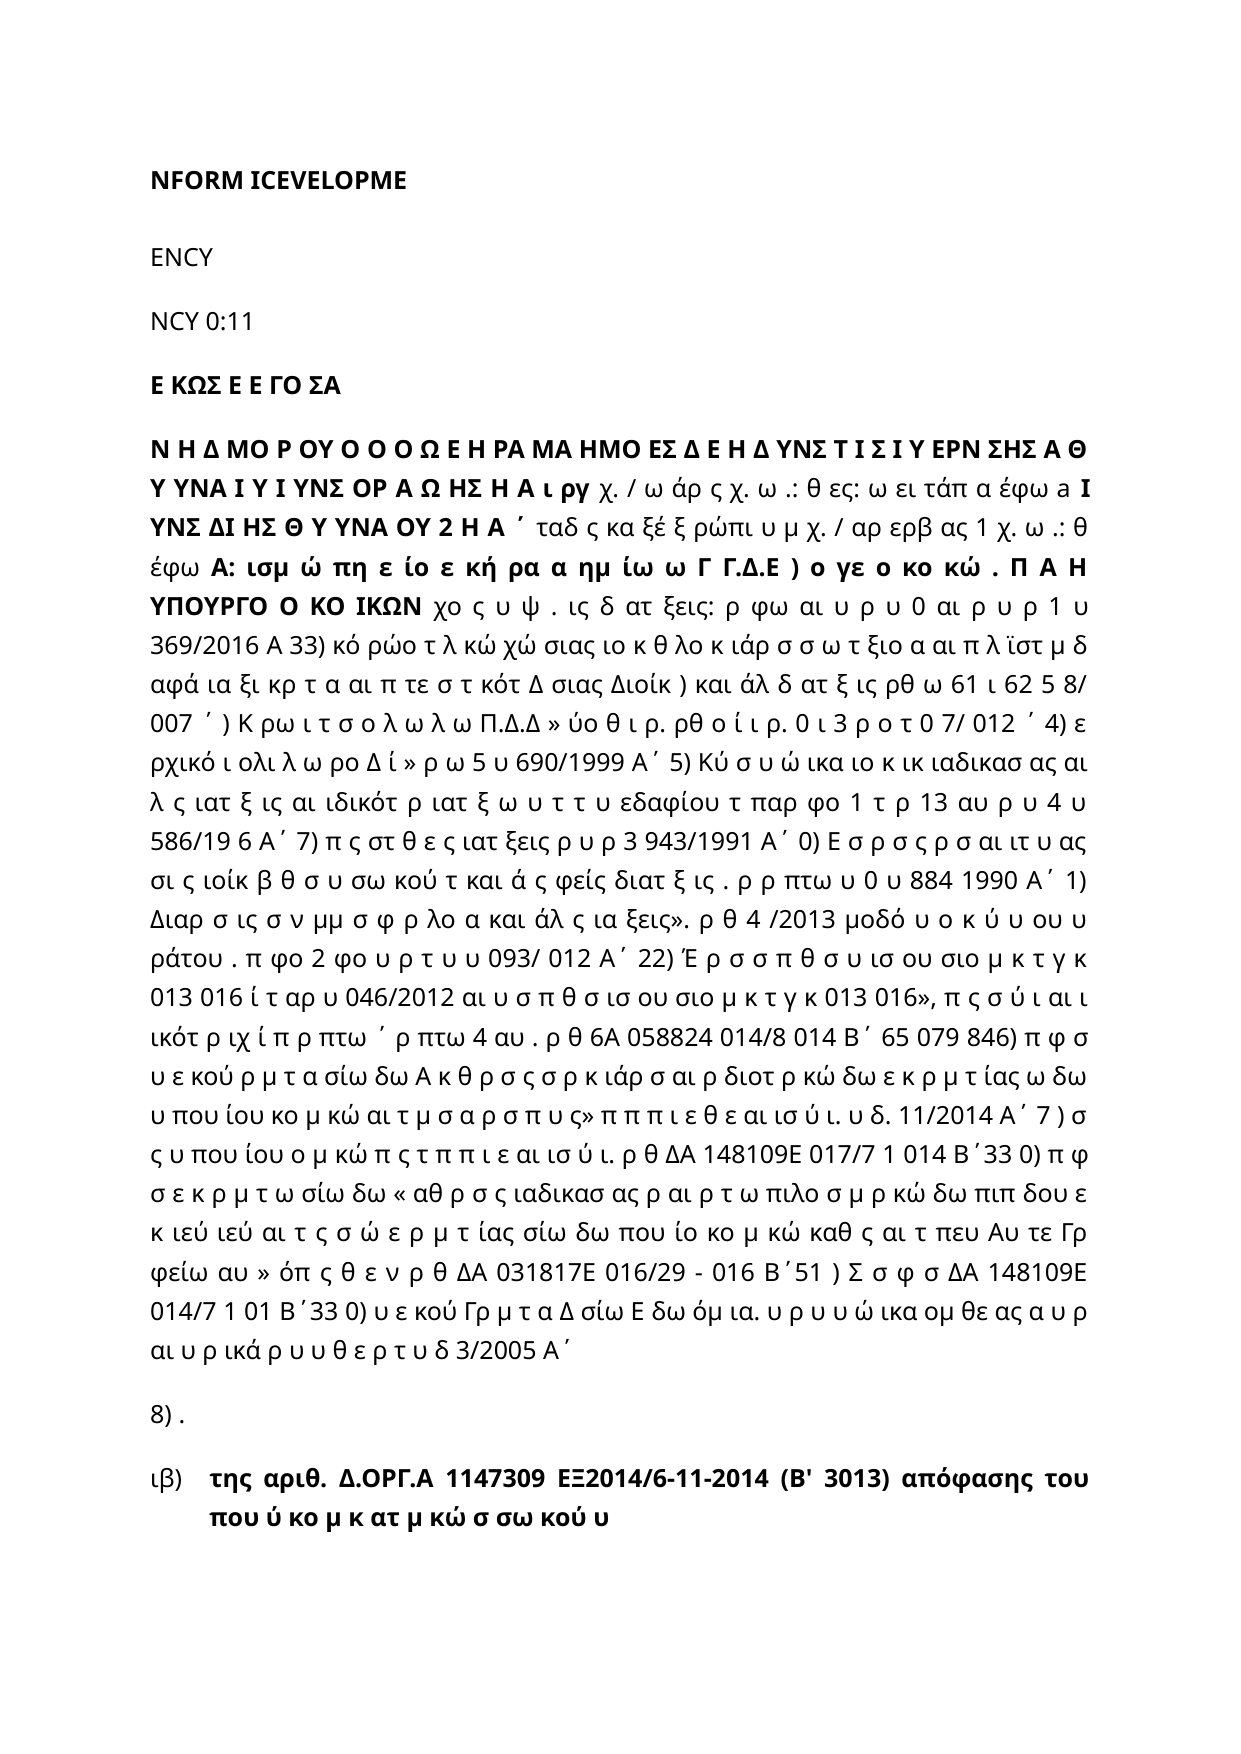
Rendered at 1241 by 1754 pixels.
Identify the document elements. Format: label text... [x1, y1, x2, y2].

text Ν Η Δ ΜΟ Ρ ΟΥ Ο Ο Ο Ω Ε Η ΡΑ ΜΑ ΗΜΟ ΕΣ Δ Ε Η Δ ΥΝΣ Τ Ι Σ Ι Υ ΕΡΝ ΣΗΣ Α Θ Υ ΥΝΑ Ι Υ Ι ΥΝΣ ΟΡ Α Ω ΗΣ Η Α ι ργ χ. / ω άρ ς χ. ω .: θ ες: ω ει τάπ α έφω a Ι ΥΝΣ ΔΙ ΗΣ Θ Υ ΥΝΑ ΟΥ 2 Η Α ΄ ταδ ς κα ξέ ξ ρώπι υ µ χ. / αρ ερβ ας 1 χ. ω .: θ έφω Α: ισµ ώ πη ε ίο ε κή ρα α ηµ ίω ω Γ Γ.Δ.Ε ) ο γε ο κο κώ . Π Α Η ΥΠΟΥΡΓΟ Ο ΚΟ ΙΚΩΝ χο ς υ ψ . ις δ ατ ξεις: ρ φω αι υ ρ υ 0 αι ρ υ ρ 1 υ 369/2016 Α 33) κό ρώο τ λ κώ χώ σιας ιο κ θ λο κ ιάρ σ σ ω τ ξιο α αι π λ ϊστ µ δ αφά ια ξι κρ τ α αι π τε σ τ κότ Δ σιας Διοίκ ) και άλ δ ατ ξ ις ρθ ω 61 ι 62 5 8/ 007 ΄ ) Κ ρω ι τ σ ο λ ω λ ω Π.Δ.Δ » ύο θ ι ρ. ρθ ο ί ι ρ. 0 ι 3 ρ ο τ 0 7/ 012 ΄ 4) ε ρχικό ι ολι λ ω ρο Δ ί » ρ ω 5 υ 690/1999 Α΄ 5) Κύ σ υ ώ ικα ιο κ ικ ιαδικασ ας αι λ ς ιατ ξ ις αι ιδικότ ρ ιατ ξ ω υ τ τ υ εδαφίου τ παρ φο 1 τ ρ 13 αυ ρ υ 4 υ 586/19 6 Α΄ 7) π ς στ θ ε ς ιατ ξεις ρ υ ρ 3 943/1991 Α΄ 0) Ε σ ρ σ ς ρ σ αι ιτ υ ας σι ς ιοίκ β θ σ υ σω κού τ και ά ς φείς διατ ξ ις . ρ ρ πτω υ 0 υ 884 1990 Α΄ 1) Διαρ σ ις σ ν µµ σ φ ρ λο α και άλ ς ια ξεις». ρ θ 4 /2013 µοδό υ ο κ ύ υ ου υ ράτου . π φο 2 φο υ ρ τ υ υ 093/ 012 Α΄ 22) Έ ρ σ σ π θ σ υ ισ ου σιο µ κ τ γ κ 013 016 ί τ αρ υ 046/2012 αι υ σ π θ σ ισ ου σιο µ κ τ γ κ 013 016», π ς σ ύ ι αι ι ικότ ρ ιχ ί π ρ πτω ΄ ρ πτω 4 αυ . ρ θ 6Α 058824 014/8 014 Β΄ 65 079 846) π φ σ υ ε κού ρ µ τ α σίω δω Α κ θ ρ σ ς σ ρ κ ιάρ σ αι ρ διοτ ρ κώ δω ε κ ρ µ τ ίας ω δω υ που ίου κο µ κώ αι τ µ σ α ρ σ π υ ς» π π π ι ε θ ε αι ισ ύ ι. υ δ. 11/2014 Α΄ 7 ) σ ς υ που ίου ο µ κώ π ς τ π π ι ε αι ισ ύ ι. ρ θ ΔΑ 148109Ε 017/7 1 014 Β΄33 0) π φ σ ε κ ρ µ τ ω σίω δω « αθ ρ σ ς ιαδικασ ας ρ αι ρ τ ω πιλο σ µ ρ κώ δω πιπ δου ε κ ιεύ ιεύ αι τ ς σ ώ ε ρ µ τ ίας σίω δω που ίο κο µ κώ καθ ς αι τ πευ Αυ τε Γρ φείω αυ » όπ ς θ ε ν ρ θ ΔΑ 031817Ε 016/29 - 016 Β΄51 ) Σ σ φ σ ΔΑ 148109Ε 014/7 1 01 Β΄33 0) υ ε κού Γρ µ τ α Δ σίω Ε δω όµ ια. υ ρ υ υ ώ ικα οµ θε ας α υ ρ αι υ ρ ικά ρ υ υ θ ε ρ τ υ δ 3/2005 Α΄ [150, 432, 1090, 1367]
list ιβ) της αριθ. Δ.ΟΡΓ.Α 1147309 ΕΞ2014/6-11-2014 (Β' 3013) απόφασης του που ύ κο µ κ ατ µ κώ σ σω κού υ [150, 1461, 1090, 1534]
text 8) . [150, 1397, 1090, 1431]
text NCY 0:11 [150, 303, 1090, 337]
text ENCY [150, 239, 1090, 273]
text Ε ΚΩΣ Ε Ε ΓΟ ΣΑ [150, 367, 1090, 402]
title NFORM ICEVELOPME [150, 162, 1090, 197]
